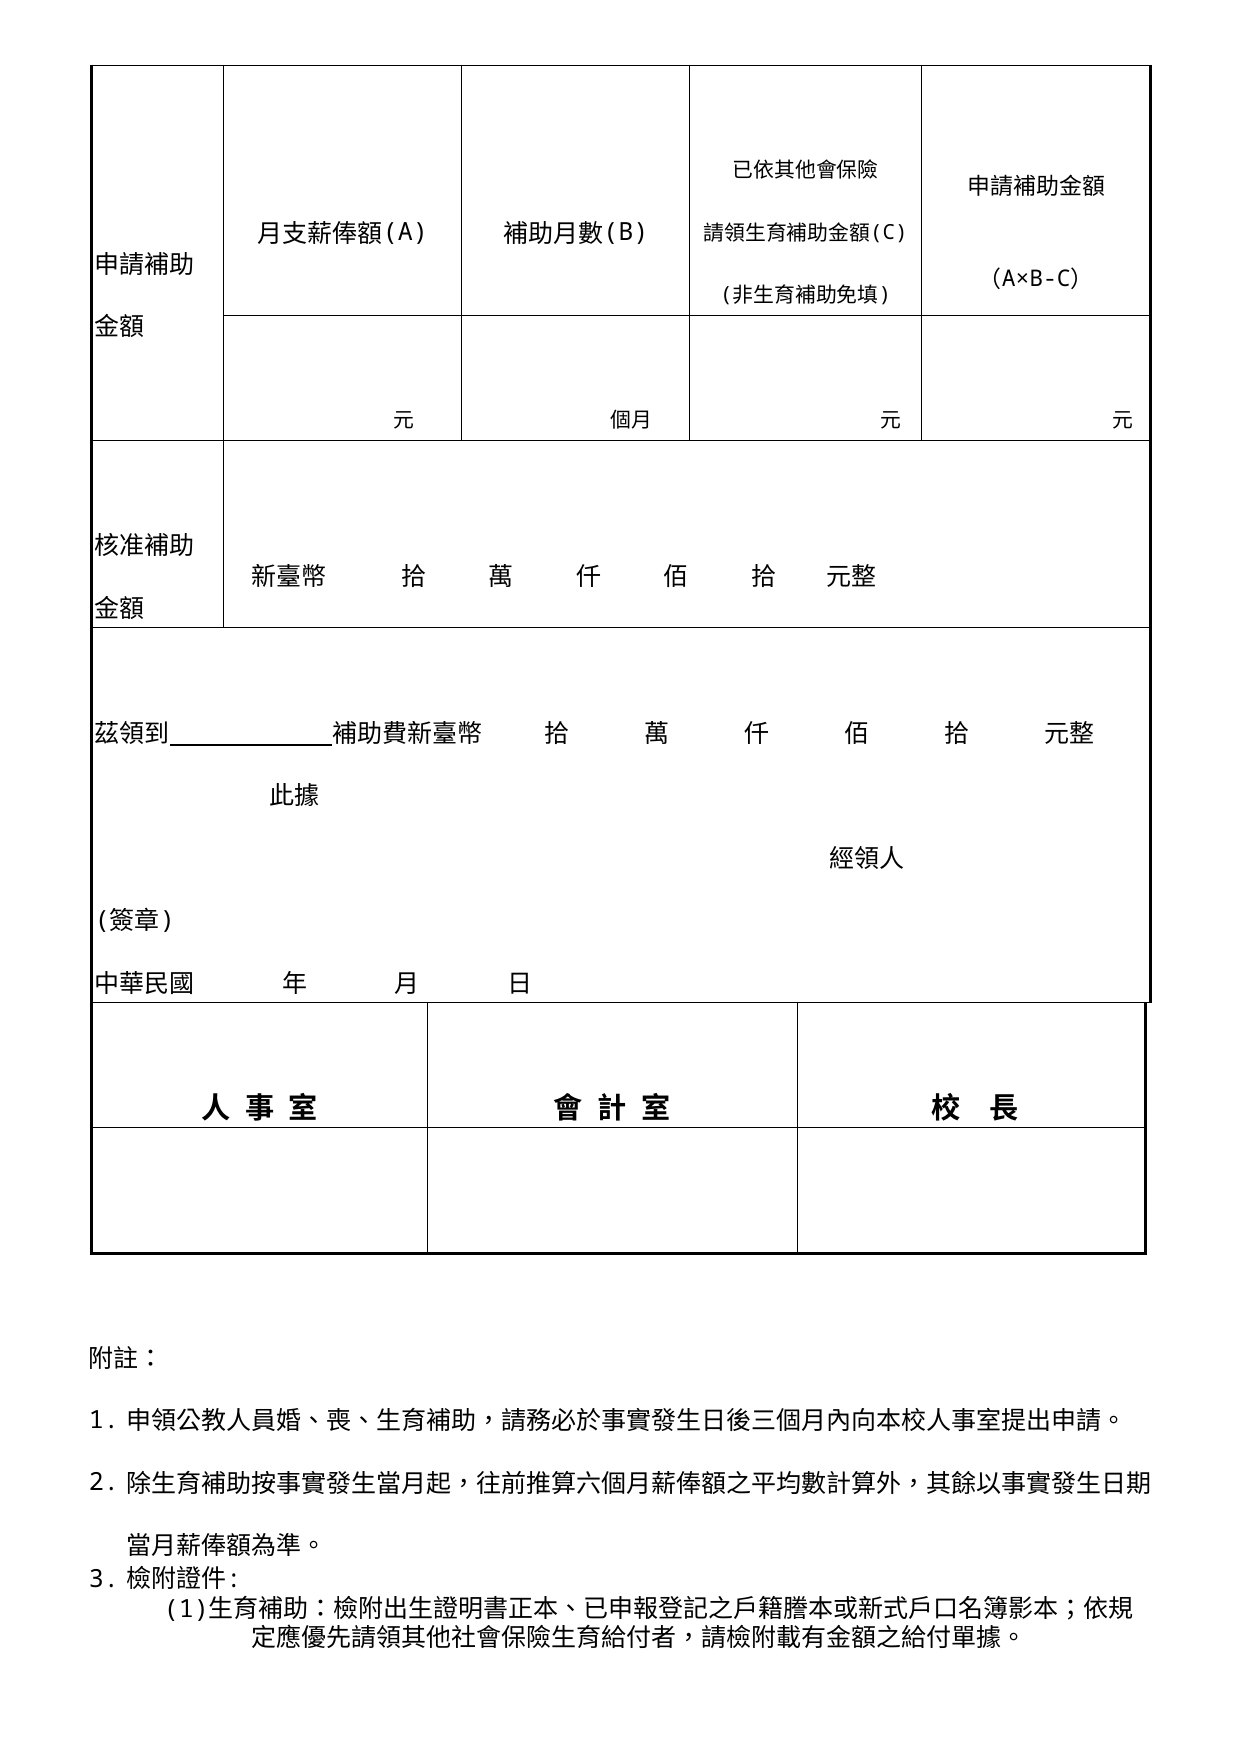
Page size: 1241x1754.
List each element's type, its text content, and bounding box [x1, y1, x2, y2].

list 生育補助：檢附出生證明書正本、已申報登記之戶籍謄本或新式戶口名簿影本；依規定應優先請領其他社會保險生育給付者，請檢附載有金額之給付單據。 [164, 1594, 1152, 1652]
table_cell 人 事 室 [93, 1003, 427, 1127]
table_cell 茲領到 補助費新臺幣 拾 萬 仟 佰 拾 元整 此據 經領人 (簽章) 中華民國 年 月 日 [93, 628, 1149, 1002]
table_cell [93, 1128, 427, 1252]
table_cell [1147, 1003, 1151, 1127]
list 申領公教人員婚、喪、生育補助，請務必於事實發生日後三個月內向本校人事室提出申請。 [89, 1377, 1152, 1439]
text 附註： [89, 1314, 1152, 1377]
table_cell 補助月數(B) [462, 66, 689, 314]
table_cell [798, 1128, 1144, 1252]
table_cell [1147, 1127, 1151, 1252]
list 除生育補助按事實發生當月起，往前推算六個月薪俸額之平均數計算外，其餘以事實發生日期當月薪俸額為準。 [89, 1439, 1152, 1564]
table_cell 校 長 [798, 1003, 1144, 1127]
table_cell 申請補助金額 （A×B-C） [922, 66, 1149, 314]
table_cell 核准補助 金額 [93, 441, 223, 627]
table_cell [428, 1128, 797, 1252]
table_cell 元 [224, 316, 461, 439]
table_cell 元 [922, 316, 1149, 439]
table_cell 申請補助 金額 [93, 66, 223, 439]
table_cell 元 [690, 316, 921, 439]
list 檢附證件: [89, 1564, 1152, 1594]
table_cell 月支薪俸額(A) [224, 66, 461, 314]
table_cell 會 計 室 [428, 1003, 797, 1127]
table_cell 新臺幣 拾 萬 仟 佰 拾 元整 [224, 441, 1149, 627]
table_cell 已依其他會保險 請領生育補助金額(C) (非生育補助免填) [690, 66, 921, 314]
table_cell 個月 [462, 316, 689, 439]
